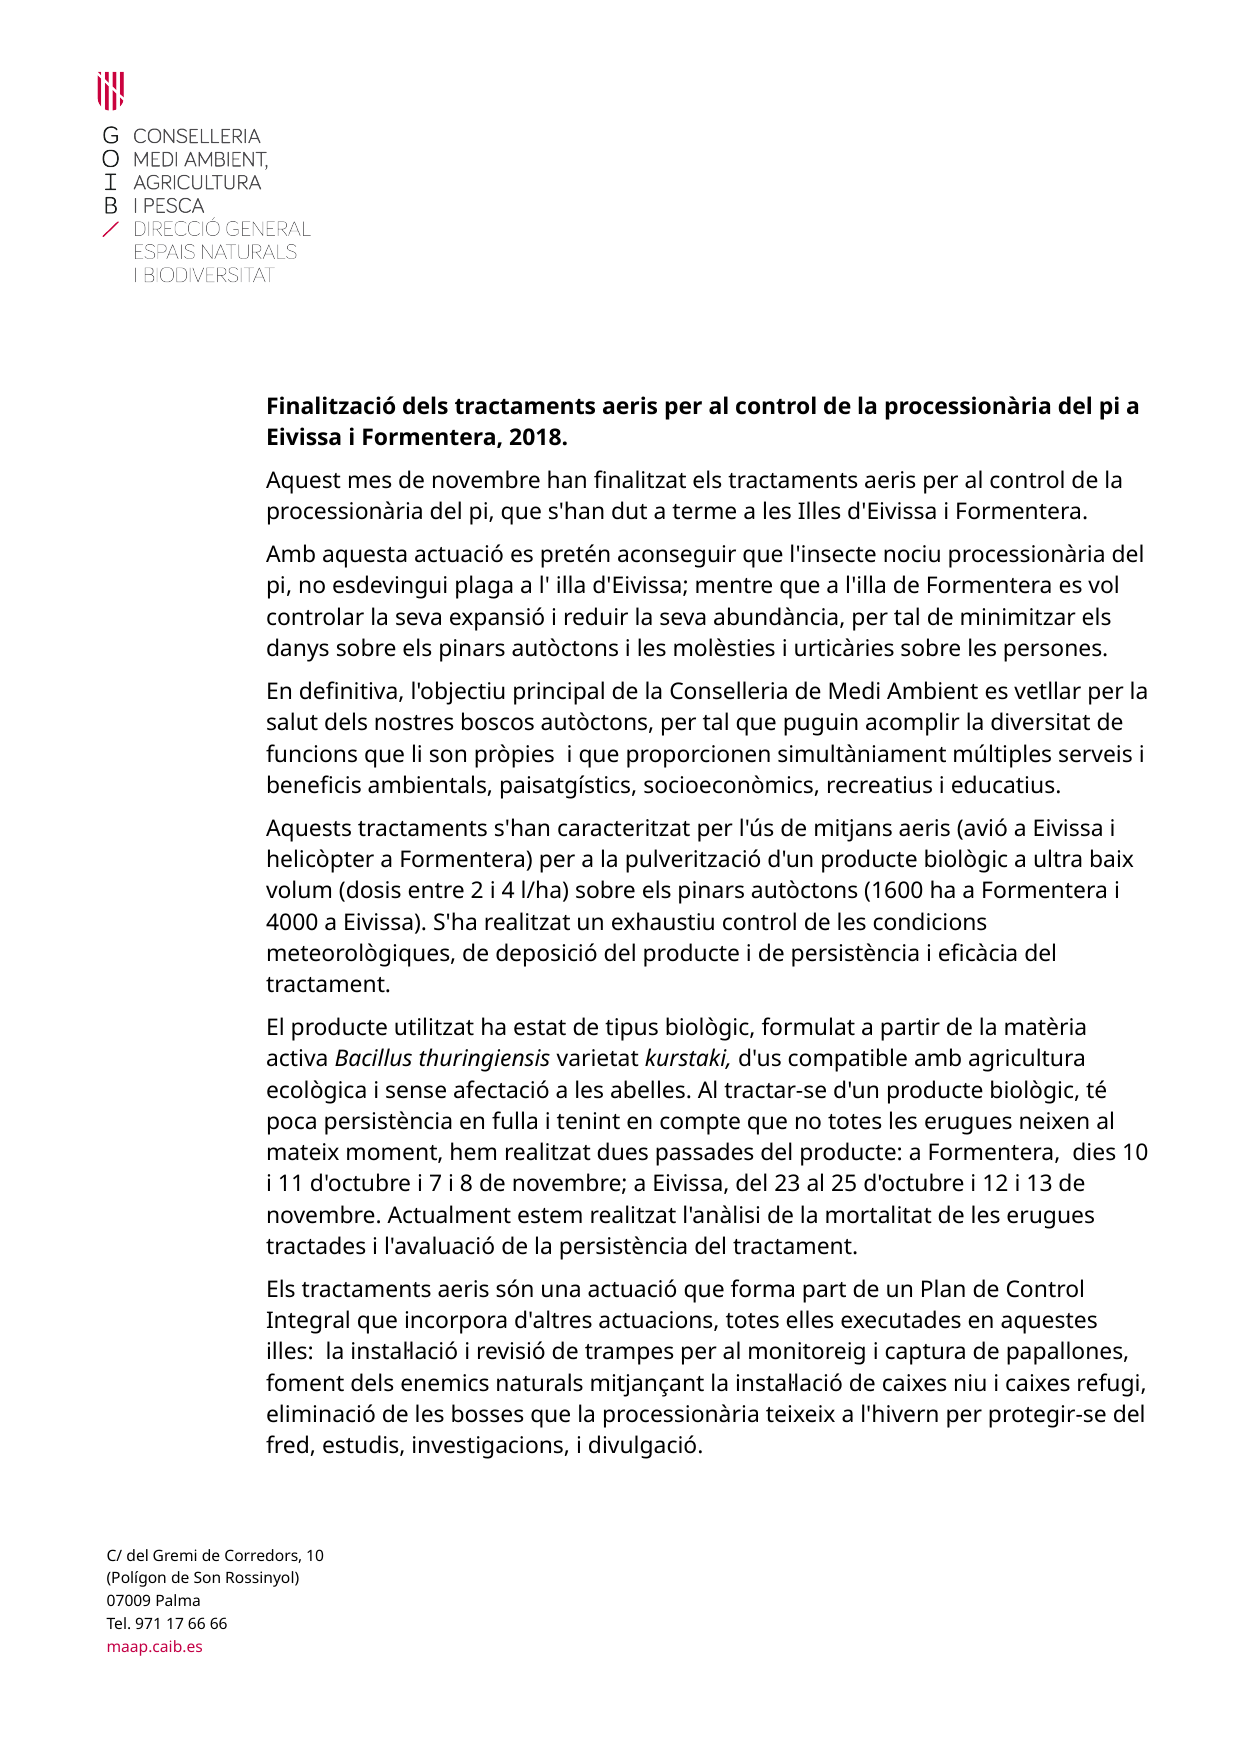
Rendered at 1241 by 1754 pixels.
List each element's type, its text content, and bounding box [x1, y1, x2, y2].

text Aquest mes de novembre han finalitzat els tractaments aeris per al control de la processionària del pi, que s'han dut a terme a les Illes d'Eivissa i Formentera. [266, 464, 1152, 526]
text Amb aquesta actuació es pretén aconseguir que l'insecte nociu processionària del pi, no esdevingui plaga a l' illa d'Eivissa; mentre que a l'illa de Formentera es vol controlar la seva expansió i reduir la seva abundància, per tal de minimitzar els danys sobre els pinars autòctons i les molèsties i urticàries sobre les persones. [266, 538, 1152, 663]
text Els tractaments aeris són una actuació que forma part de un Plan de Control Integral que incorpora d'altres actuacions, totes elles executades en aquestes illes: la instal·lació i revisió de trampes per al monitoreig i captura de papallones, foment dels enemics naturals mitjançant la instal·lació de caixes niu i caixes refugi, eliminació de les bosses que la processionària teixeix a l'hivern per protegir-se del fred, estudis, investigacions, i divulgació. [266, 1273, 1152, 1460]
text El producte utilitzat ha estat de tipus biològic, formulat a partir de la matèria activa Bacillus thuringiensis varietat kurstaki, d'us compatible amb agricultura ecològica i sense afectació a les abelles. Al tractar-se d'un producte biològic, té poca persistència en fulla i tenint en compte que no totes les erugues neixen al mateix moment, hem realitzat dues passades del producte: a Formentera, dies 10 i 11 d'octubre i 7 i 8 de novembre; a Eivissa, del 23 al 25 d'octubre i 12 i 13 de novembre. Actualment estem realitzat l'anàlisi de la mortalitat de les erugues tractades i l'avaluació de la persistència del tractament. [266, 1011, 1152, 1261]
text En definitiva, l'objectiu principal de la Conselleria de Medi Ambient es vetllar per la salut dels nostres boscos autòctons, per tal que puguin acomplir la diversitat de funcions que li son pròpies i que proporcionen simultàniament múltiples serveis i beneficis ambientals, paisatgístics, socioeconòmics, recreatius i educatius. [266, 675, 1152, 800]
text Finalització dels tractaments aeris per al control de la processionària del pi a Eivissa i Formentera, 2018. [266, 390, 1152, 452]
picture [82, 59, 326, 295]
text Aquests tractaments s'han caracteritzat per l'ús de mitjans aeris (avió a Eivissa i helicòpter a Formentera) per a la pulverització d'un producte biològic a ultra baix volum (dosis entre 2 i 4 l/ha) sobre els pinars autòctons (1600 ha a Formentera i 4000 a Eivissa). S'ha realitzat un exhaustiu control de les condicions meteorològiques, de deposició del producte i de persistència i eficàcia del tractament. [266, 812, 1152, 999]
